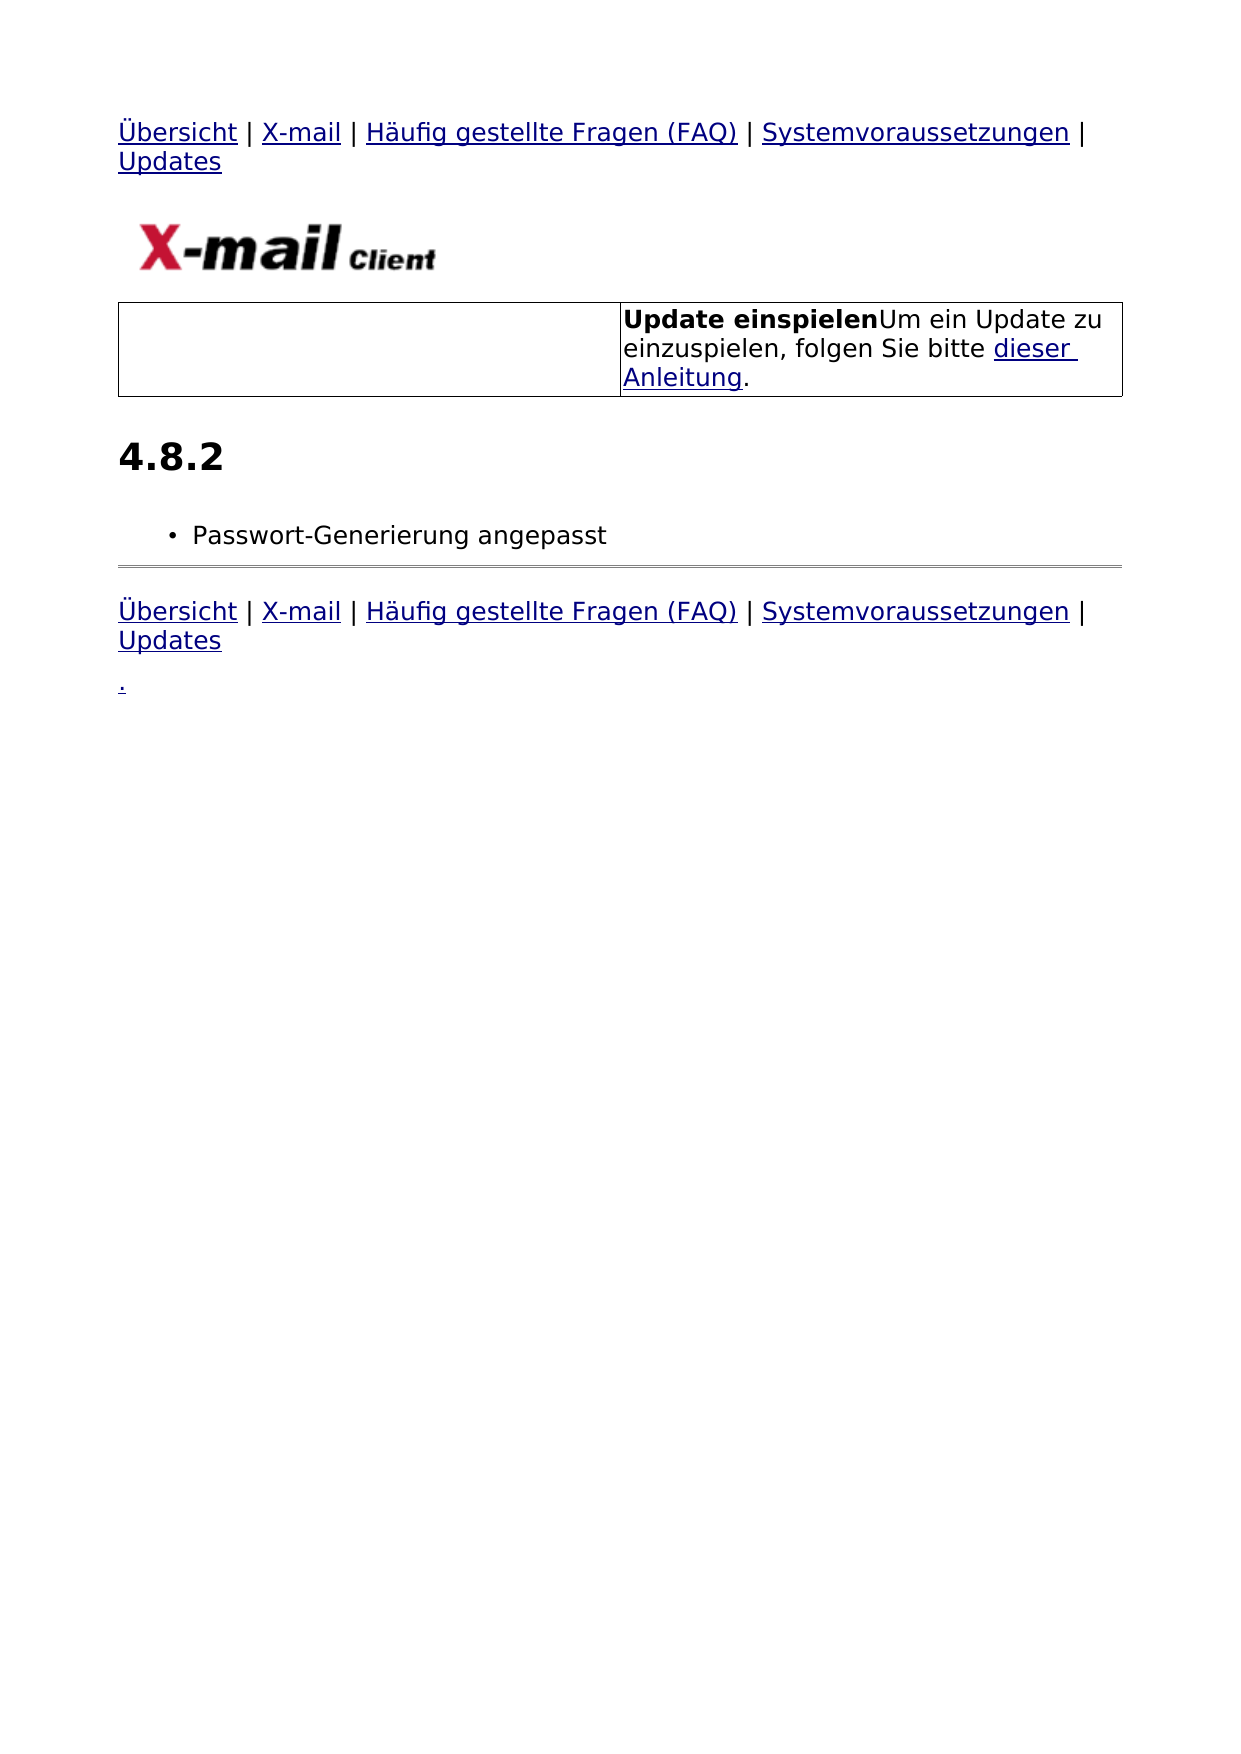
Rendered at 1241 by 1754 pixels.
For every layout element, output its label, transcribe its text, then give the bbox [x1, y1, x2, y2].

text Übersicht | X-mail | Häufig gestellte Fragen (FAQ) | Systemvoraussetzungen | Updates [118, 118, 1122, 176]
list Passwort-Generierung angepasst [177, 521, 1122, 550]
subtitle 4.8.2 [118, 436, 1122, 479]
table_header [119, 303, 620, 396]
table_header Update einspielenUm ein Update zu einzuspielen, folgen Sie bitte dieser Anleitung. [621, 303, 1122, 396]
picture [118, 188, 439, 275]
text Übersicht | X-mail | Häufig gestellte Fragen (FAQ) | Systemvoraussetzungen | Updates [118, 597, 1122, 655]
text . [118, 667, 1122, 697]
